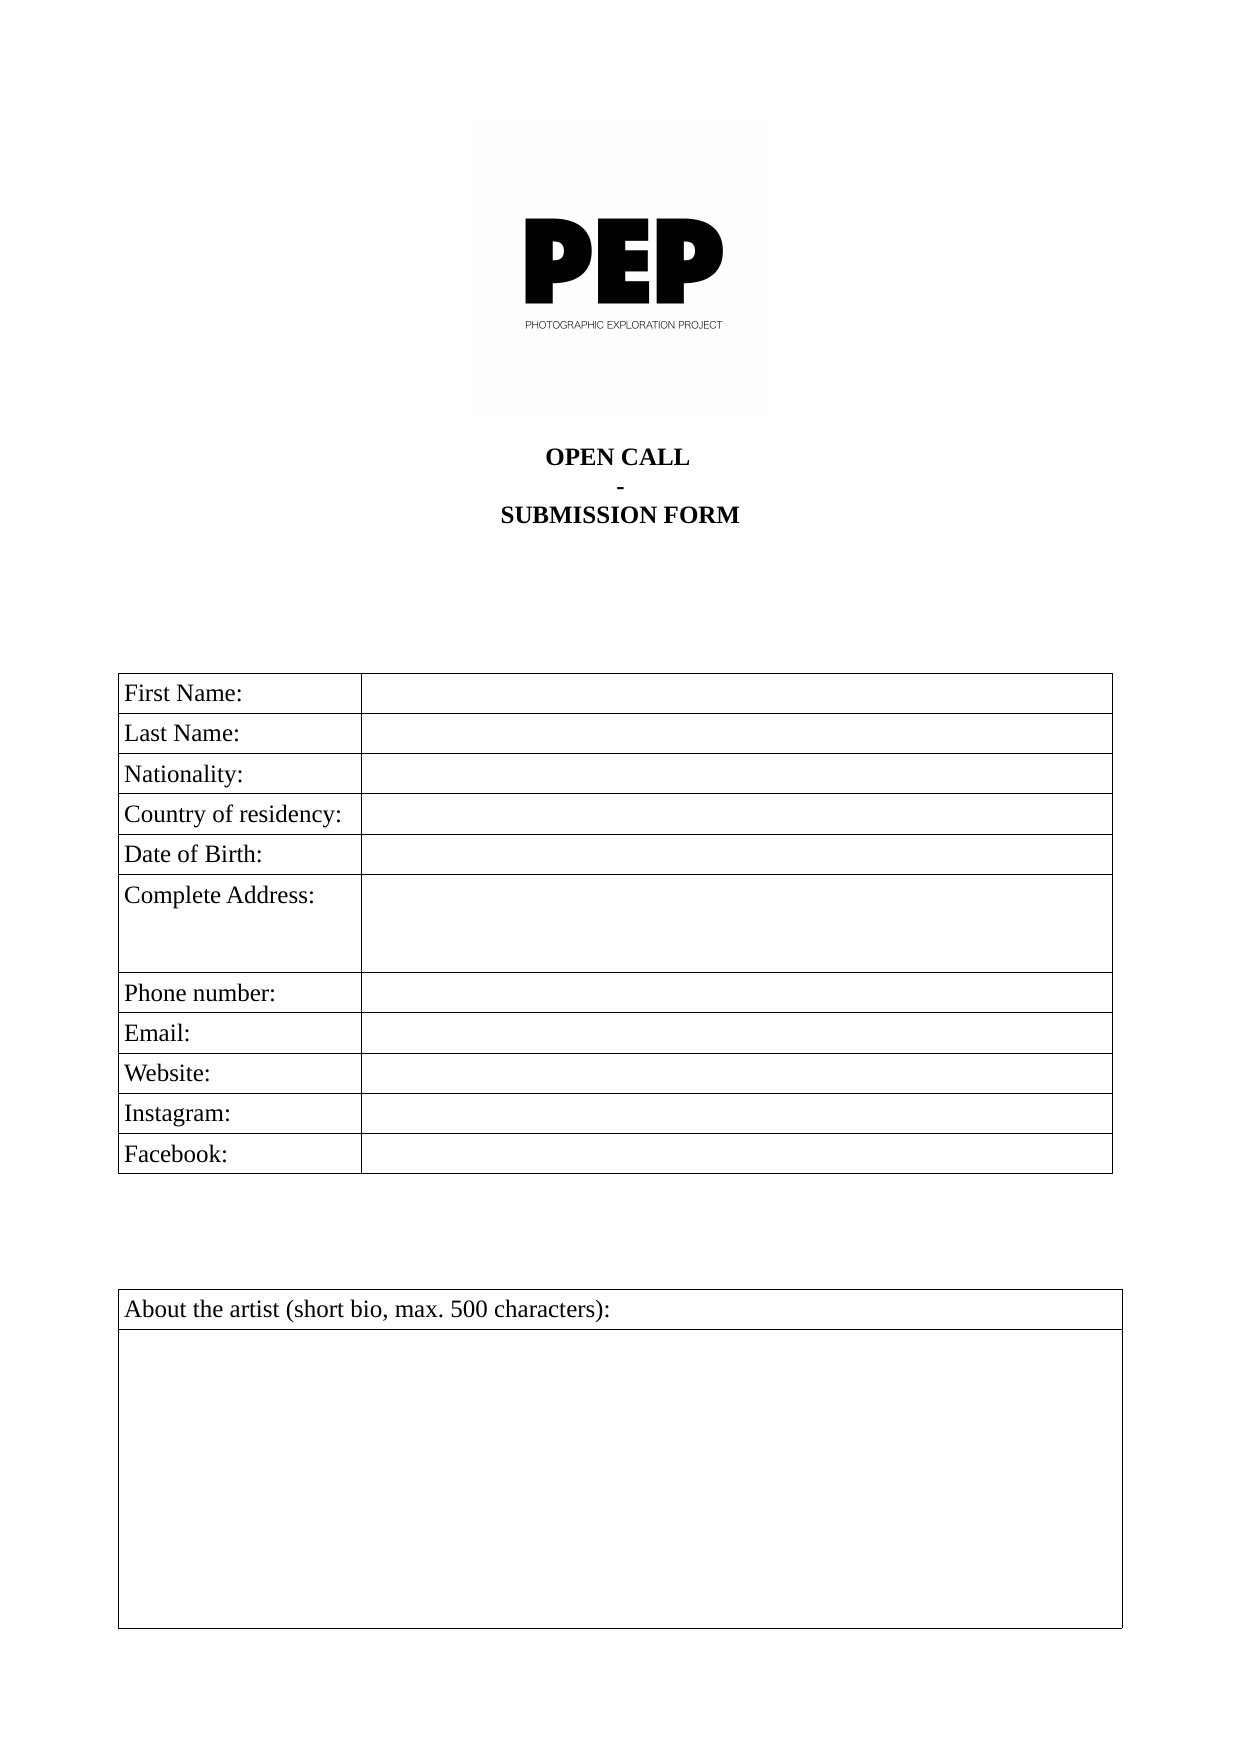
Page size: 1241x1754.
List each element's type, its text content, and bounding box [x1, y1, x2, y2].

text OPEN CALL [118, 442, 1122, 471]
table_header About the artist (short bio, max. 500 characters): [119, 1290, 1122, 1329]
table_cell [362, 835, 1112, 874]
table_cell [362, 973, 1112, 1012]
table_cell [362, 1134, 1112, 1173]
table_cell Date of Birth: [119, 835, 361, 874]
table_cell [362, 714, 1112, 753]
table_cell [362, 794, 1112, 834]
table_header First Name: [119, 674, 361, 713]
table_cell [362, 754, 1112, 793]
picture [472, 118, 768, 414]
table_cell Facebook: [119, 1134, 361, 1173]
table_cell [362, 1054, 1112, 1093]
table_cell [362, 875, 1112, 972]
table_header [362, 674, 1112, 713]
table_cell Phone number: [119, 973, 361, 1012]
table_cell Instagram: [119, 1094, 361, 1133]
table_cell Last Name: [119, 714, 361, 753]
table_cell Country of residency: [119, 794, 361, 834]
table_cell Complete Address: [119, 875, 361, 972]
text - [118, 471, 1122, 500]
table_cell Website: [119, 1054, 361, 1093]
text SUBMISSION FORM [118, 500, 1122, 529]
table_cell [362, 1013, 1112, 1052]
table_cell Nationality: [119, 754, 361, 793]
table_cell [119, 1330, 1122, 1628]
table_cell Email: [119, 1013, 361, 1052]
table_cell [362, 1094, 1112, 1133]
